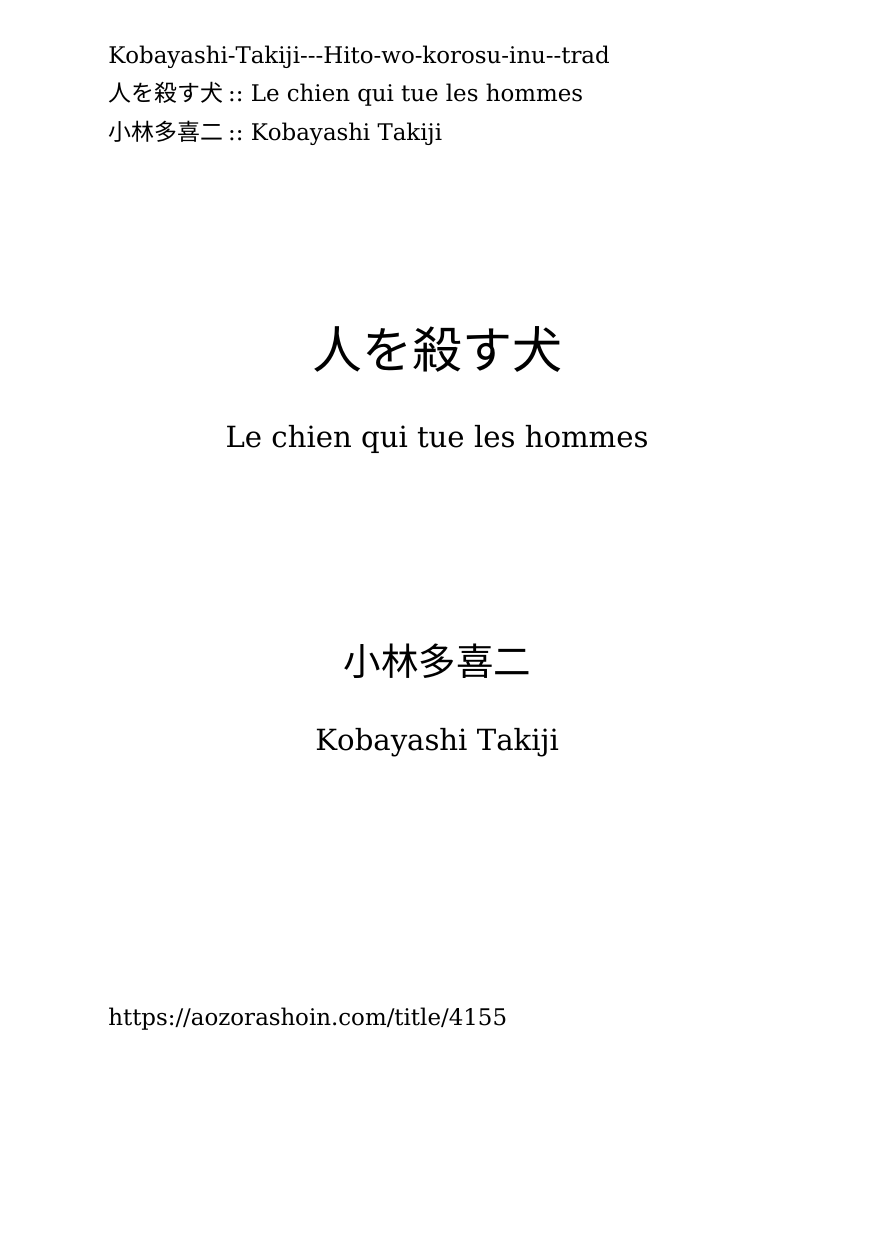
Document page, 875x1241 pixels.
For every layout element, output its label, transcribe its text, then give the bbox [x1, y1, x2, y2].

text 人を殺す犬 :: Le chien qui tue les hommes [72, 74, 802, 108]
subtitle 人を殺す犬 [36, 315, 838, 383]
text 小林多喜二 :: Kobayashi Takiji [72, 114, 802, 147]
subtitle 小林多喜二 [36, 635, 838, 686]
subtitle Kobayashi Takiji [36, 723, 838, 757]
subtitle Le chien qui tue les hommes [36, 421, 838, 454]
text Kobayashi-Takiji---Hito-wo-korosu-inu--trad [72, 42, 802, 69]
text https://aozorashoin.com/title/4155 [72, 1004, 802, 1031]
